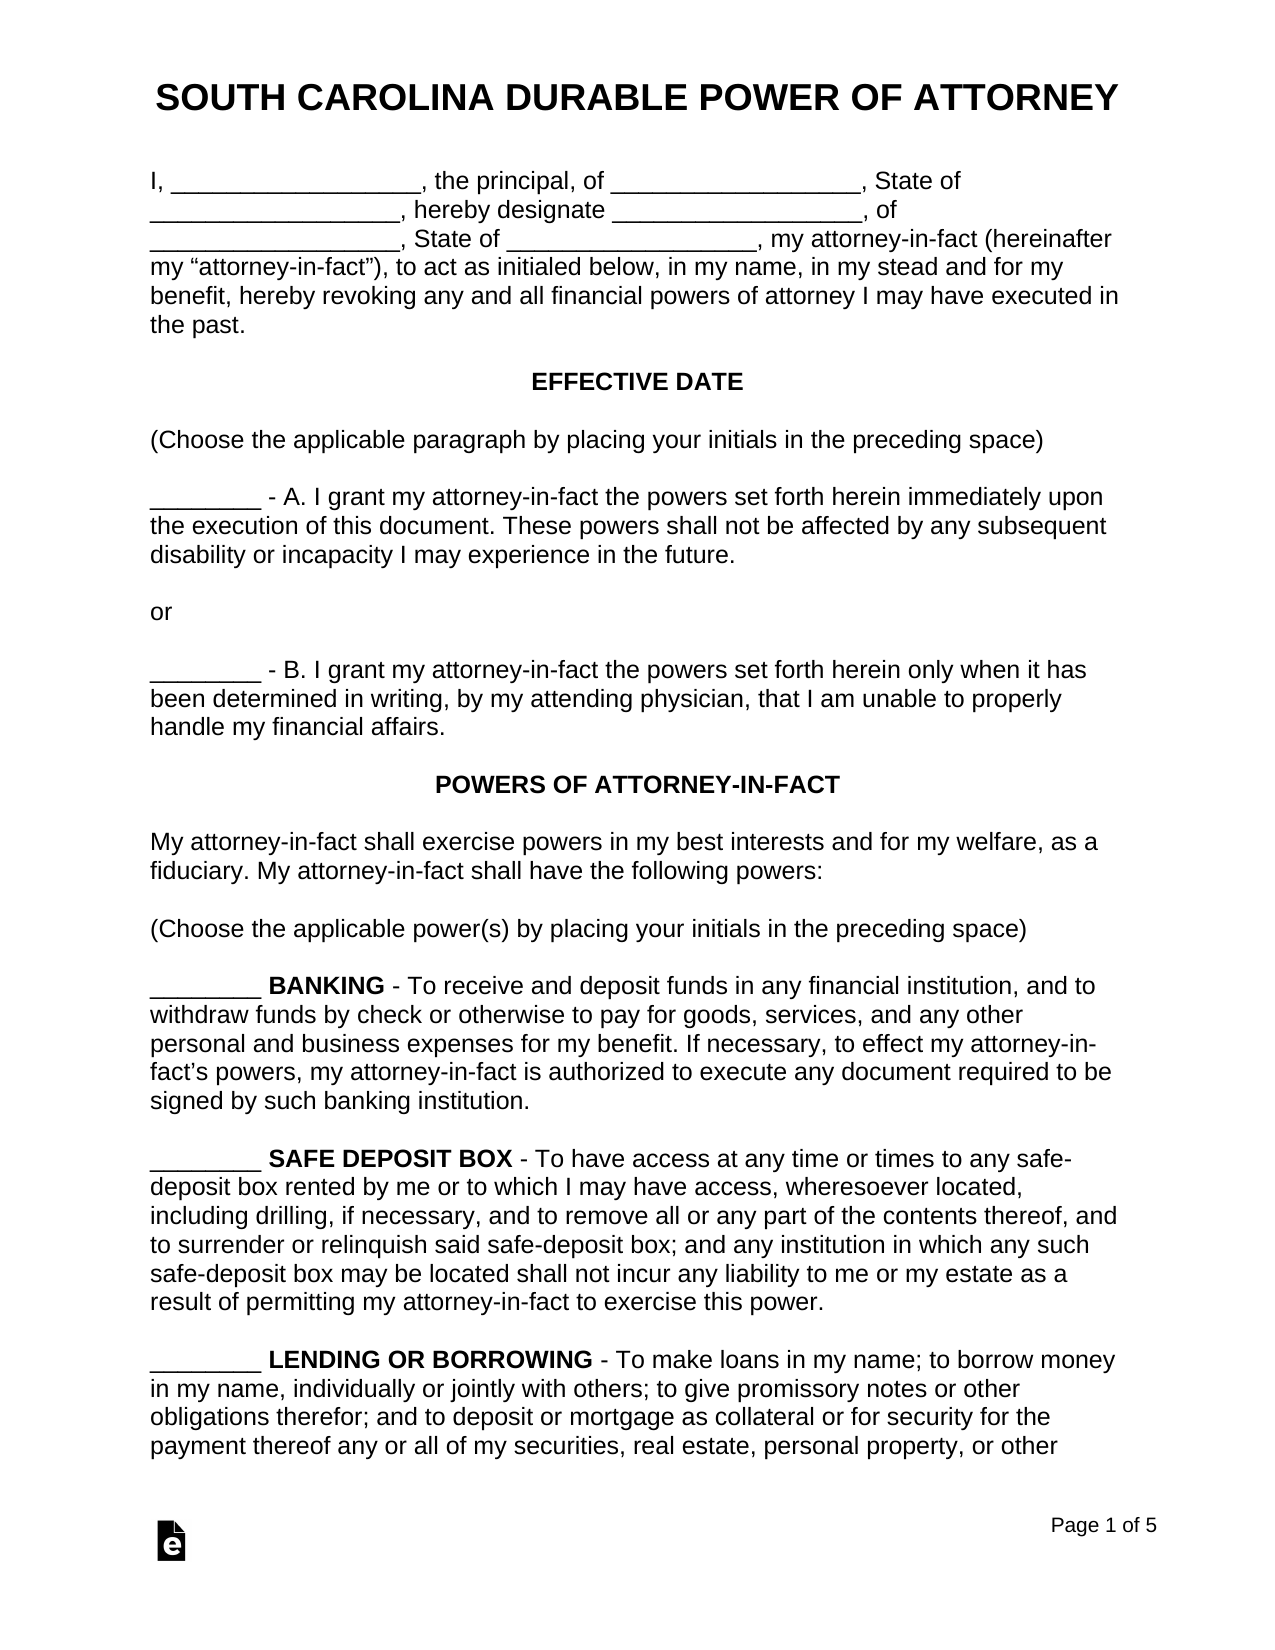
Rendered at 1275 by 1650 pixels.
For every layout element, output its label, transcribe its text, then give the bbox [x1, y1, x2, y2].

text ________ LENDING OR BORROWING - To make loans in my name; to borrow money in my name, individually or jointly with others; to give promissory notes or other obligations therefor; and to deposit or mortgage as collateral or for security for the payment thereof any or all of my securities, real estate, personal property, or other [150, 1345, 1125, 1460]
text ________ BANKING - To receive and deposit funds in any financial institution, and to withdraw funds by check or otherwise to pay for goods, services, and any other personal and business expenses for my benefit. If necessary, to effect my attorney-in-fact’s powers, my attorney-in-fact is authorized to execute any document required to be signed by such banking institution. [150, 971, 1125, 1115]
text I, __________________, the principal, of __________________, State of __________________, hereby designate __________________, of __________________, State of __________________, my attorney-in-fact (hereinafter my “attorney-in-fact”), to act as initialed below, in my name, in my stead and for my benefit, hereby revoking any and all financial powers of attorney I may have executed in the past. [150, 166, 1125, 338]
text POWERS OF ATTORNEY-IN-FACT [150, 770, 1125, 798]
text (Choose the applicable power(s) by placing your initials in the preceding space) [150, 913, 1125, 942]
text ________ - B. I grant my attorney-in-fact the powers set forth herein only when it has been determined in writing, by my attending physician, that I am unable to properly handle my financial affairs. [150, 655, 1125, 741]
text My attorney-in-fact shall exercise powers in my best interests and for my welfare, as a fiduciary. My attorney-in-fact shall have the following powers: [150, 827, 1125, 885]
text (Choose the applicable paragraph by placing your initials in the preceding space) [150, 425, 1125, 453]
text EFFECTIVE DATE [150, 367, 1125, 396]
text ________ SAFE DEPOSIT BOX - To have access at any time or times to any safe-deposit box rented by me or to which I may have access, wheresoever located, including drilling, if necessary, and to remove all or any part of the contents thereof, and to surrender or relinquish said safe-deposit box; and any institution in which any such safe-deposit box may be located shall not incur any liability to me or my estate as a result of permitting my attorney-in-fact to exercise this power. [150, 1143, 1125, 1316]
text or [150, 597, 1125, 626]
text ________ - A. I grant my attorney-in-fact the powers set forth herein immediately upon the execution of this document. These powers shall not be affected by any subsequent disability or incapacity I may experience in the future. [150, 482, 1125, 568]
text SOUTH CAROLINA DURABLE POWER OF ATTORNEY [150, 75, 1125, 118]
